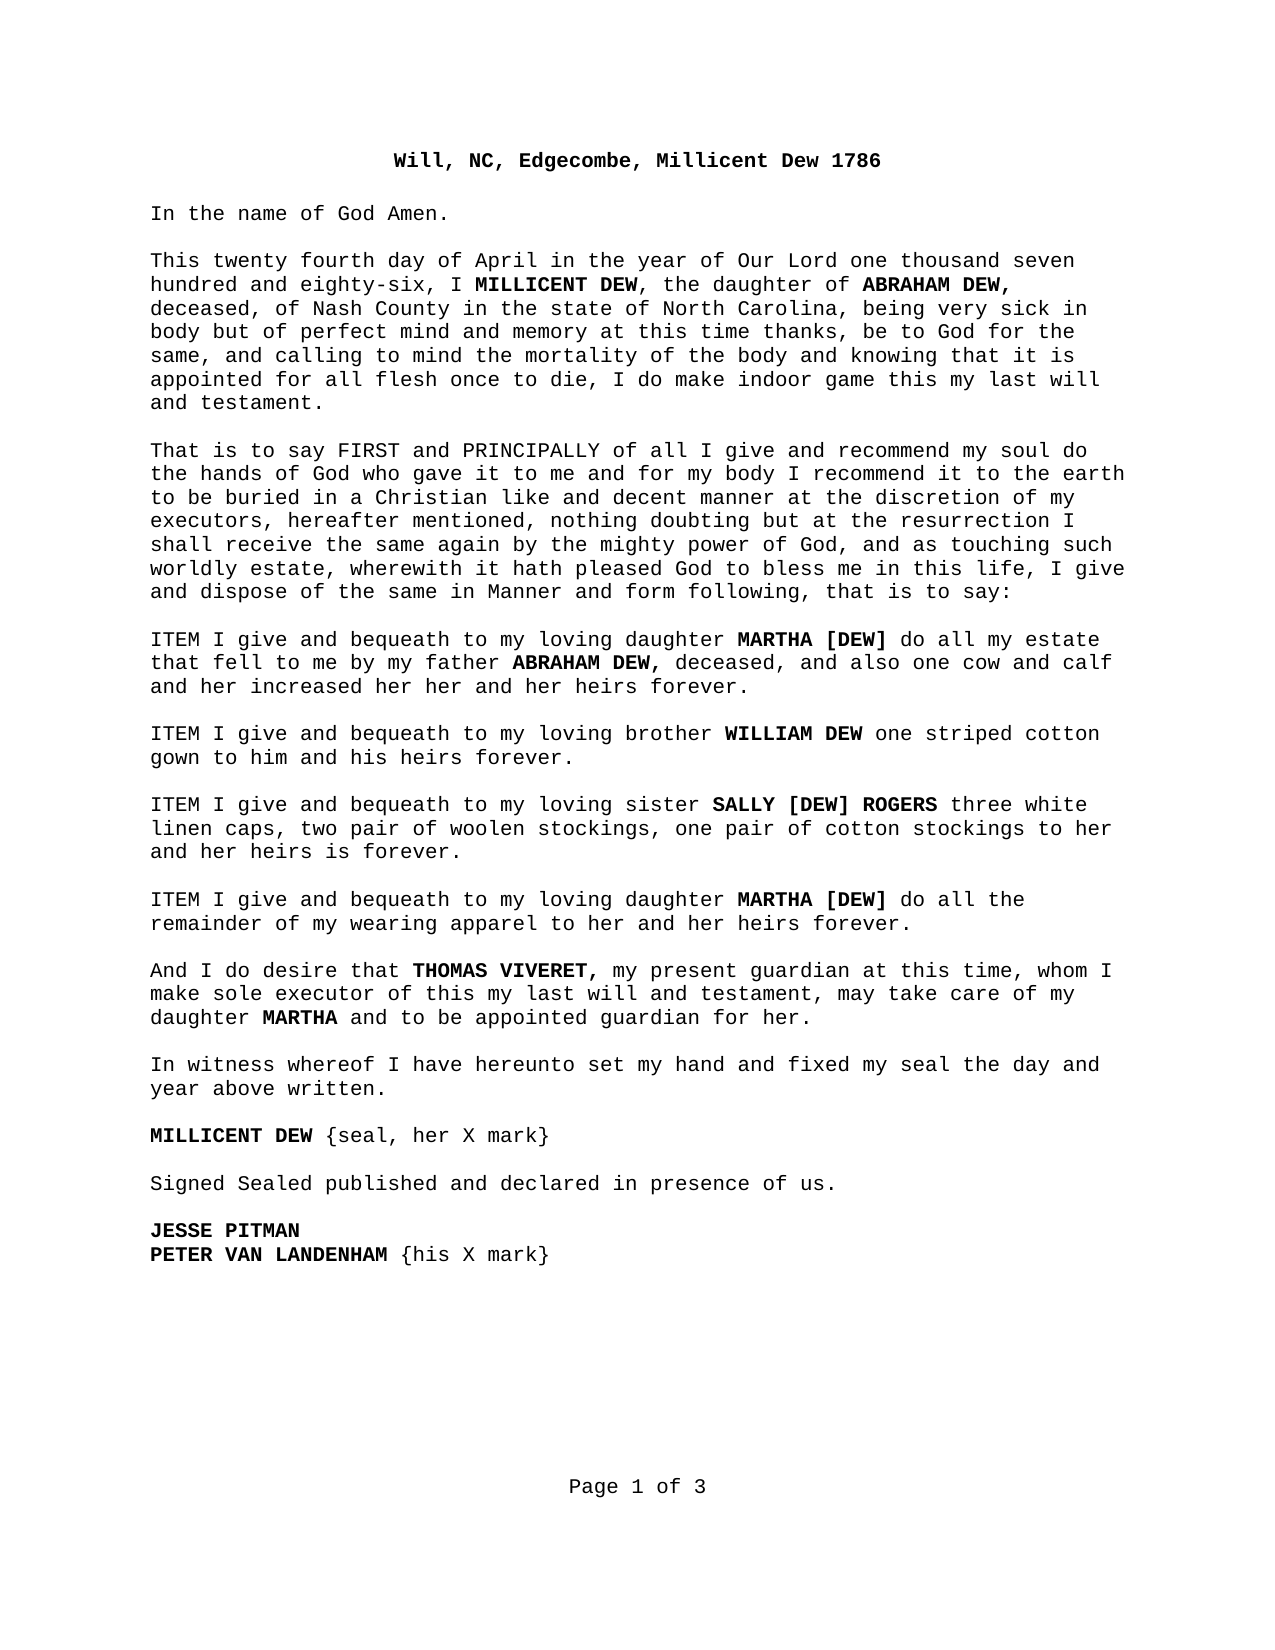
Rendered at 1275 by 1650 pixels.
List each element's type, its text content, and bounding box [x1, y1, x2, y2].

text Item I give and bequeath to my loving brother William Dew one striped cotton gown to him and his heirs forever. [150, 723, 1125, 771]
text Millicent Dew {seal, her X mark} [150, 1125, 1125, 1149]
text That is to say first and principally of all I give and recommend my soul do the hands of God who gave it to me and for my body I recommend it to the earth to be buried in a Christian like and decent manner at the discretion of my executors, hereafter mentioned, nothing doubting but at the resurrection I shall receive the same again by the mighty power of God, and as touching such worldly estate, wherewith it hath pleased God to bless me in this life, I give and dispose of the same in Manner and form following, that is to say: [150, 439, 1125, 605]
text Peter van landEnham {his X mark} [150, 1243, 1125, 1267]
text In witness whereof I have hereunto set my hand and fixed my seal the day and year above written. [150, 1054, 1125, 1102]
text This twenty fourth day of April in the year of Our Lord one thousand seven hundred and eighty-six, I Millicent Dew, the daughter of Abraham Dew, deceased, of Nash County in the state of North Carolina, being very sick in body but of perfect mind and memory at this time thanks, be to God for the same, and calling to mind the mortality of the body and knowing that it is appointed for all flesh once to die, I do make indoor game this my last will and testament. [150, 250, 1125, 416]
text Item I give and bequeath to my loving daughter Martha [Dew] do all my estate that fell to me by my father Abraham Dew, deceased, and also one cow and calf and her increased her her and her heirs forever. [150, 629, 1125, 700]
text Signed Sealed published and declared in presence of us. [150, 1173, 1125, 1196]
text And I do desire that Thomas VIVERET, my present guardian at this time, whom I make sole executor of this my last will and testament, may take care of my daughter Martha and to be appointed guardian for her. [150, 960, 1125, 1031]
text Item I give and bequeath to my loving daughter Martha [Dew] do all the remainder of my wearing apparel to her and her heirs forever. [150, 889, 1125, 936]
text Jesse Pitman [150, 1220, 1125, 1243]
text Item I give and bequeath to my loving sister Sally [Dew] Rogers three white linen caps, two pair of woolen stockings, one pair of cotton stockings to her and her heirs is forever. [150, 794, 1125, 865]
text In the name of God Amen. [150, 203, 1125, 227]
